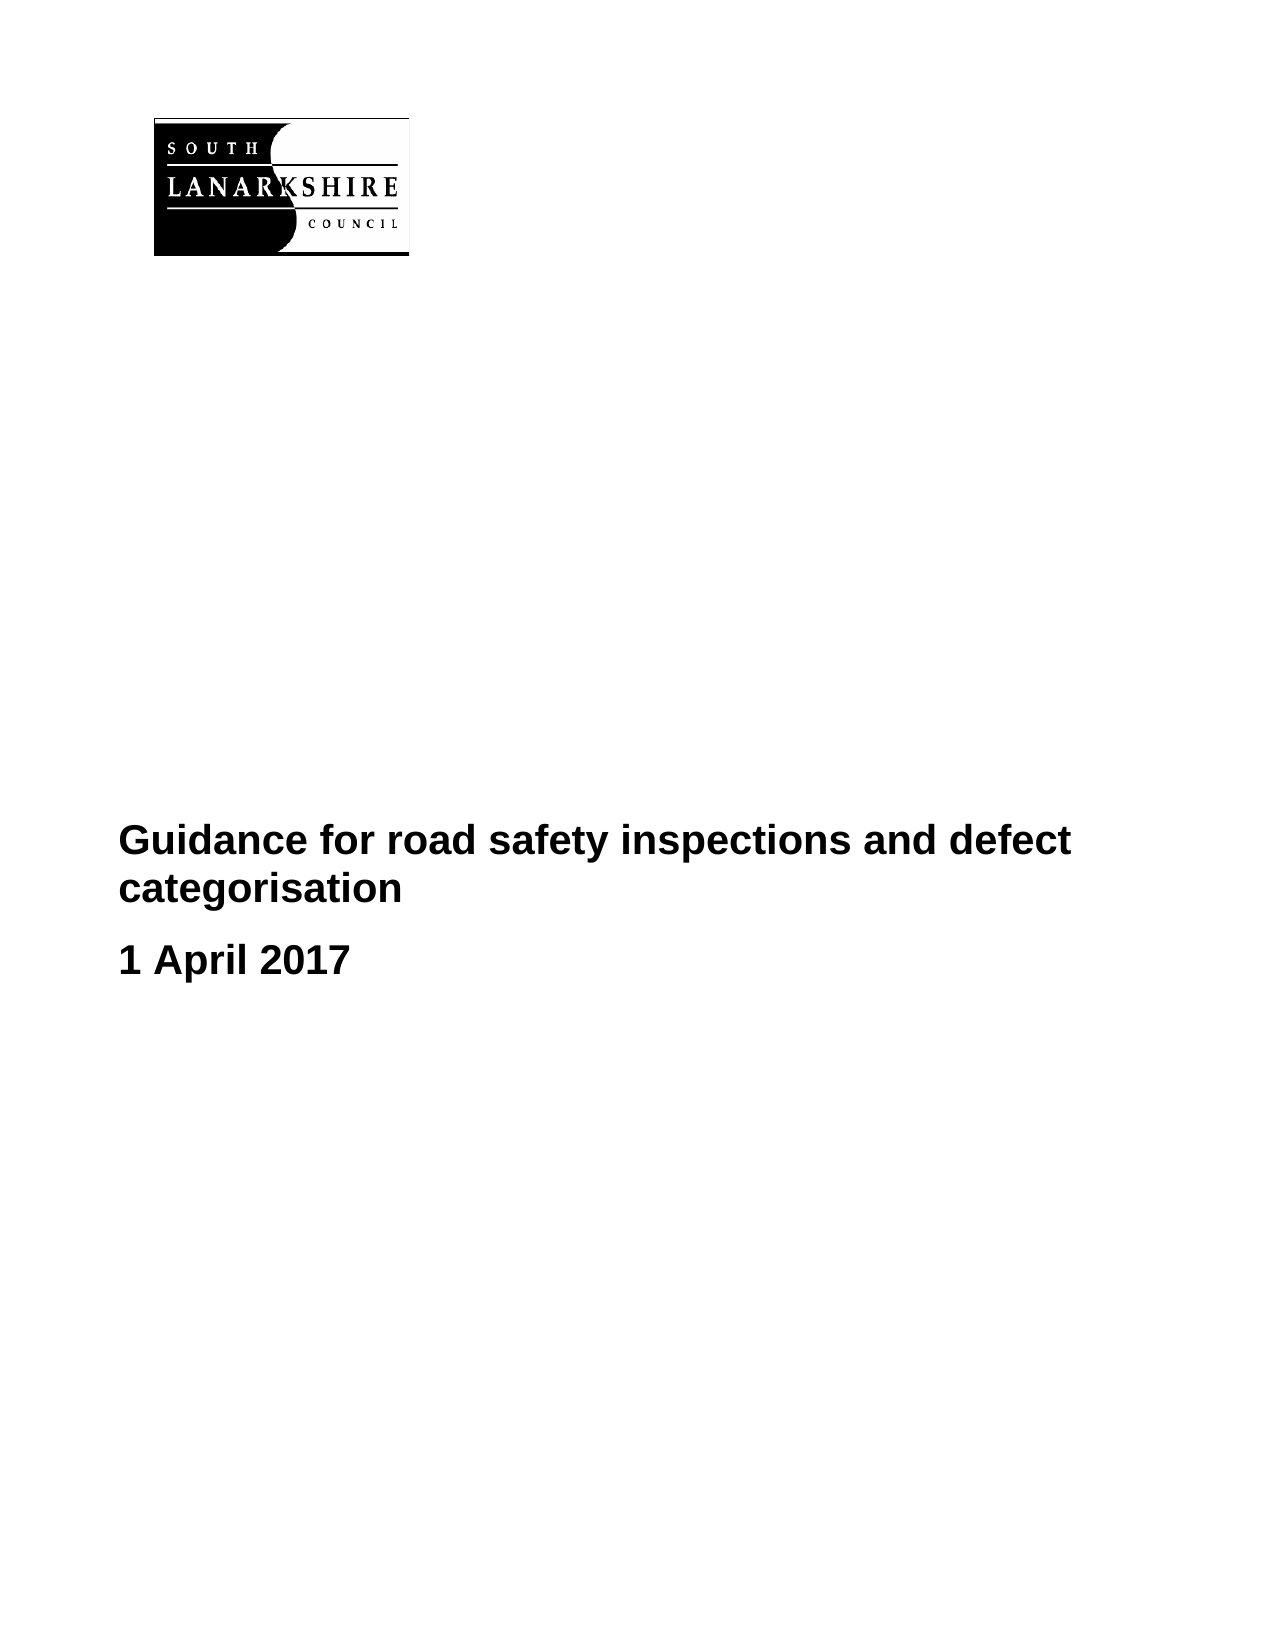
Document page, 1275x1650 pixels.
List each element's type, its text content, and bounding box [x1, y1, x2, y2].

title 1 April 2017 [118, 935, 1127, 983]
subtitle Guidance for road safety inspections and defect categorisation [118, 816, 1127, 911]
